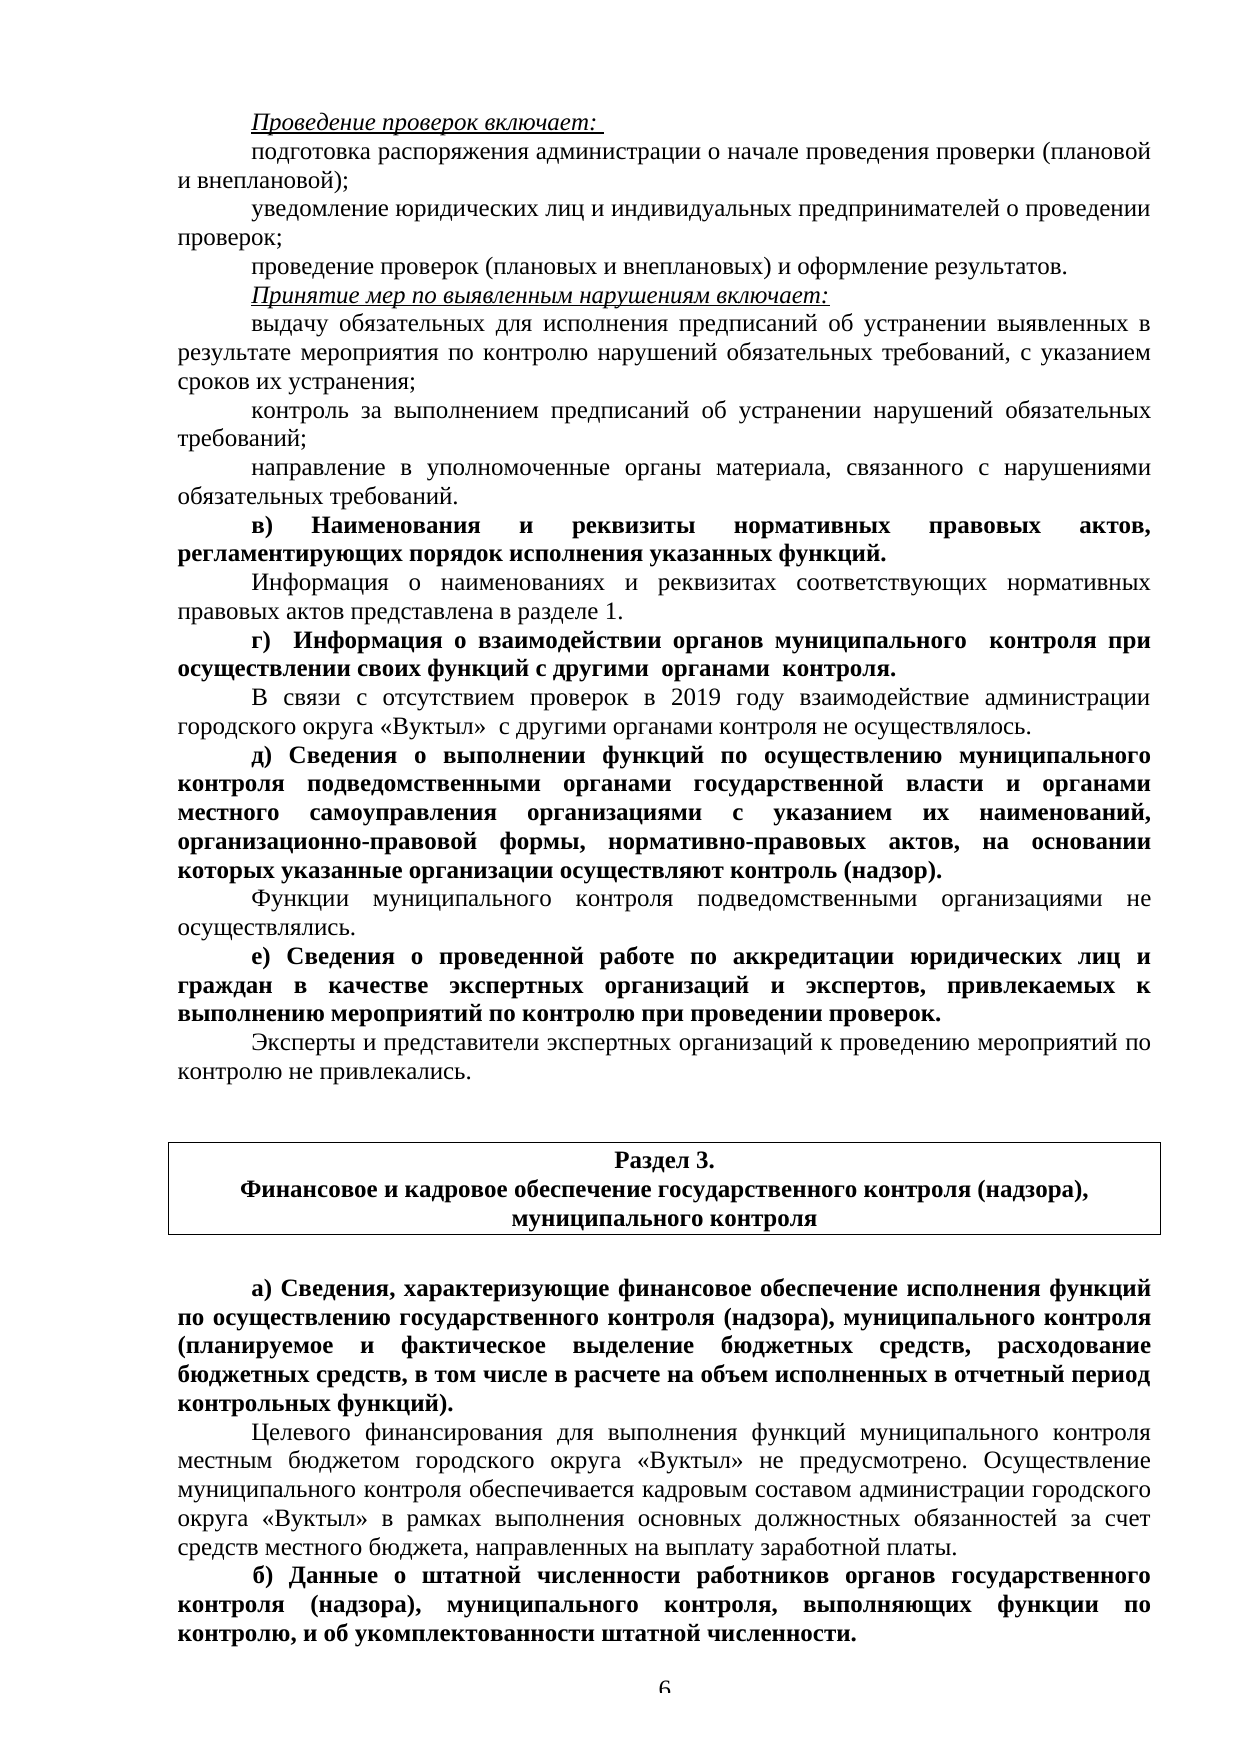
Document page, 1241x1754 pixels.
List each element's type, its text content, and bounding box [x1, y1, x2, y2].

text В связи с отсутствием проверок в 2019 году взаимодействие администрации городского округа «Вуктыл» с другими органами контроля не осуществлялось. [177, 682, 1152, 740]
text е) Сведения о проведенной работе по аккредитации юридических лиц и граждан в качестве экспертных организаций и экспертов, привлекаемых к выполнению мероприятий по контролю при проведении проверок. [177, 941, 1152, 1027]
text Финансовое и кадровое обеспечение государственного контроля (надзора), муниципального контроля [169, 1171, 1160, 1234]
text Функции муниципального контроля подведомственными организациями не осуществлялись. [177, 883, 1152, 941]
text Проведение проверок включает: [177, 107, 1152, 136]
text д) Сведения о выполнении функций по осуществлению муниципального контроля подведомственными органами государственной власти и органами местного самоуправления организациями с указанием их наименований, организационно-правовой формы, нормативно-правовых актов, на основании которых указанные организации осуществляют контроль (надзор). [177, 740, 1152, 883]
text а) Сведения, характеризующие финансовое обеспечение исполнения функций по осуществлению государственного контроля (надзора), муниципального контроля (планируемое и фактическое выделение бюджетных средств, расходование бюджетных средств, в том числе в расчете на объем исполненных в отчетный период контрольных функций). [177, 1273, 1152, 1417]
text Целевого финансирования для выполнения функций муниципального контроля местным бюджетом городского округа «Вуктыл» не предусмотрено. Осуществление муниципального контроля обеспечивается кадровым составом администрации городского округа «Вуктыл» в рамках выполнения основных должностных обязанностей за счет средств местного бюджета, направленных на выплату заработной платы. [177, 1417, 1152, 1561]
text выдачу обязательных для исполнения предписаний об устранении выявленных в результате мероприятия по контролю нарушений обязательных требований, с указанием сроков их устранения; [177, 308, 1152, 395]
text в) Наименования и реквизиты нормативных правовых актов, регламентирующих порядок исполнения указанных функций. [177, 510, 1152, 567]
text Принятие мер по выявленным нарушениям включает: [177, 280, 1152, 308]
text контроль за выполнением предписаний об устранении нарушений обязательных требований; [177, 395, 1152, 452]
text уведомление юридических лиц и индивидуальных предпринимателей о проведении проверок; [177, 193, 1152, 251]
text б) Данные о штатной численности работников органов государственного контроля (надзора), муниципального контроля, выполняющих функции по контролю, и об укомплектованности штатной численности. [177, 1561, 1152, 1647]
text направление в уполномоченные органы материала, связанного с нарушениями обязательных требований. [177, 452, 1152, 510]
text Раздел 3. [169, 1143, 1160, 1171]
text Информация о наименованиях и реквизитах соответствующих нормативных правовых актов представлена в разделе 1. [177, 567, 1152, 625]
text подготовка распоряжения администрации о начале проведения проверки (плановой и внеплановой); [177, 136, 1152, 193]
text г) Информация о взаимодействии органов муниципального контроля при осуществлении своих функций с другими органами контроля. [177, 625, 1152, 682]
text Эксперты и представители экспертных организаций к проведению мероприятий по контролю не привлекались. [177, 1027, 1152, 1085]
text проведение проверок (плановых и внеплановых) и оформление результатов. [177, 251, 1152, 280]
